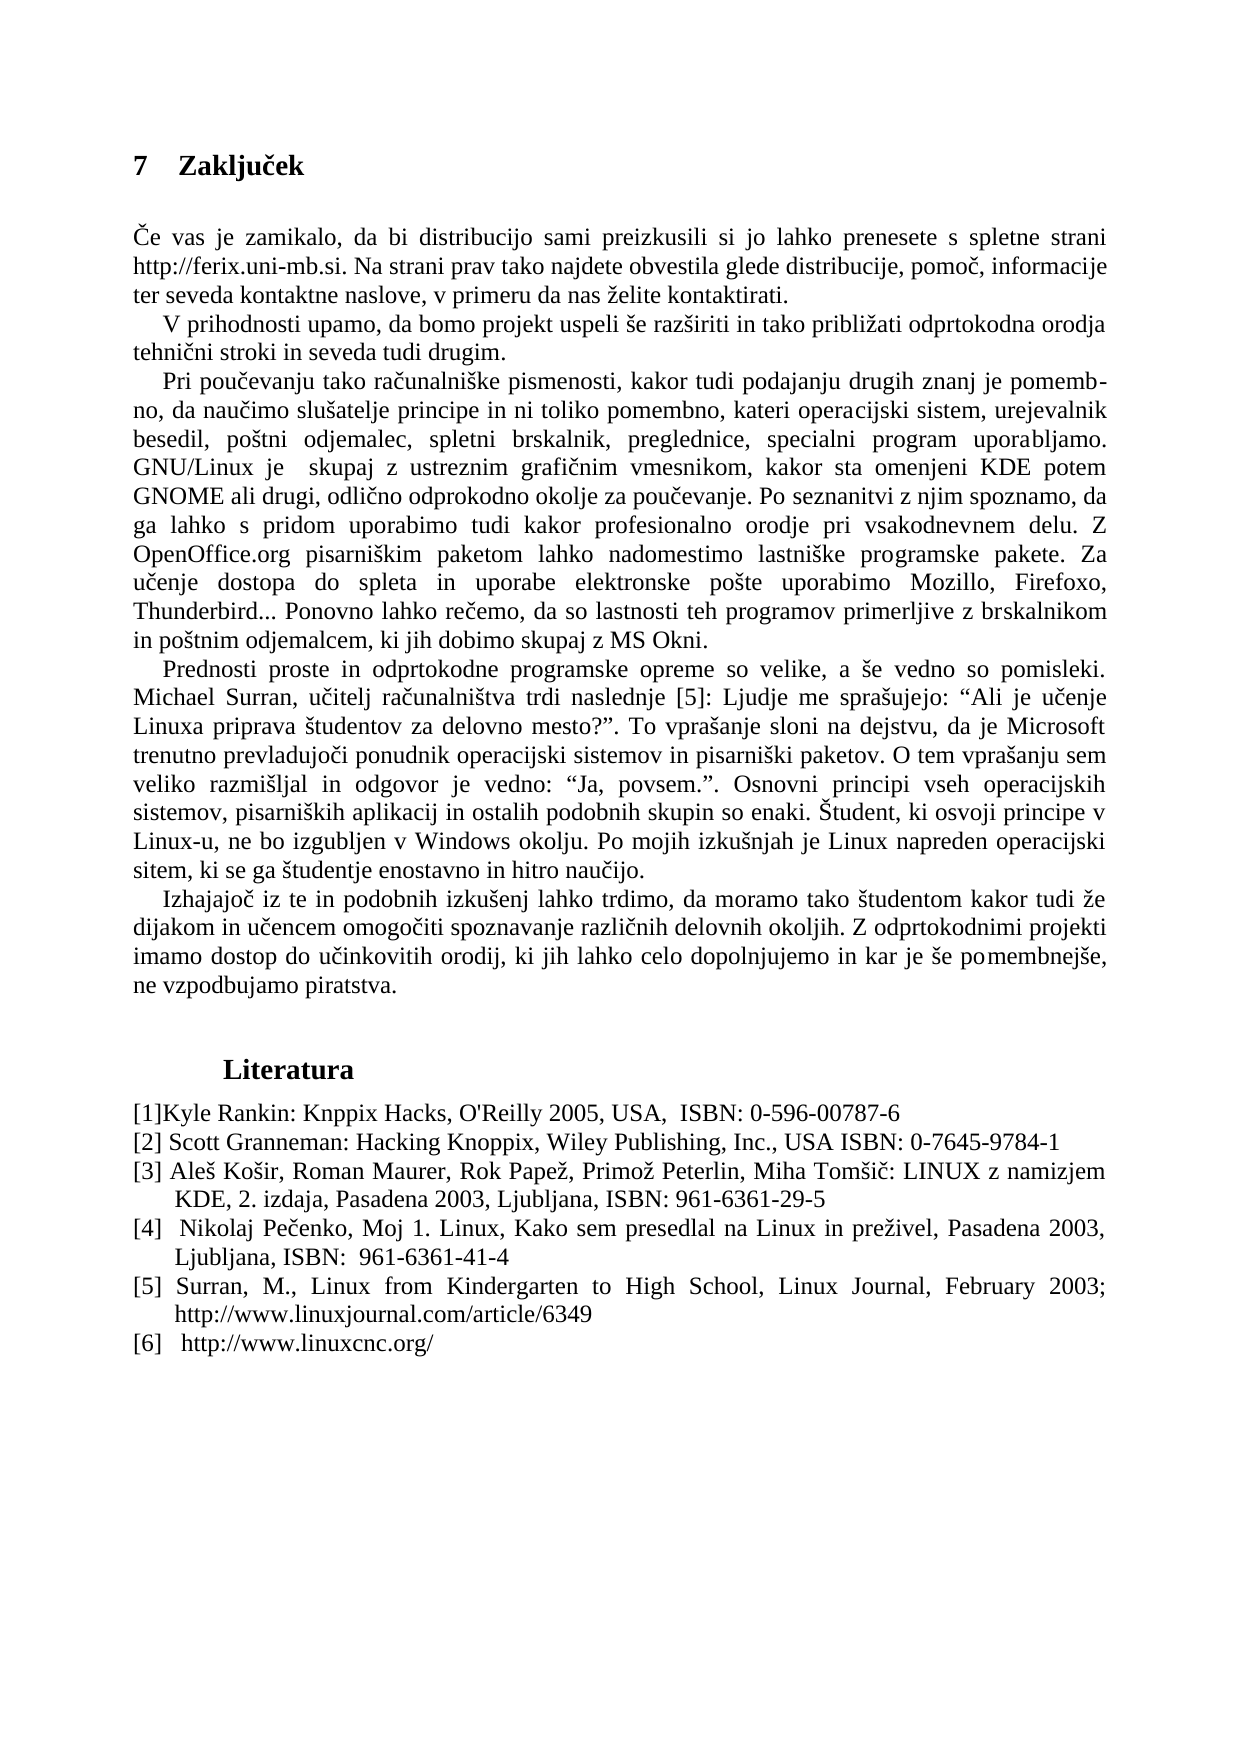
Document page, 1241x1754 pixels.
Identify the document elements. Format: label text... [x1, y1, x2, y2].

text Pri poučevanju tako računalniške pismenosti, kakor tudi podajanju drugih znanj je pomemb­no, da naučimo slušatelje principe in ni toliko pomembno, kateri opera­cijski sistem, urejevalnik besedil, poštni odjemalec, spletni brskalnik, preglednice, specialni program upora­bljamo. GNU/Linux je skupaj z ustreznim grafičnim vmesnikom, kakor sta omenjeni KDE potem GNOME ali drugi, odlično odprokodno okolje za poučevanje. Po seznanitvi z njim spoznamo, da ga lahko s pridom upo­rabimo tudi kakor profesionalno orodje pri vsakodnev­nem delu. Z OpenOffice.org pisarniškim paketom lahko nadomestimo lastniške pro­gramske pakete. Za učenje dostopa do spleta in uporabe elektronske pošte uporabi­mo Mozillo, Firefoxo, Thunderbird... Ponovno lahko re­čemo, da so lastnosti teh programov primerljive z br­skalnikom in poštnim odjemalcem, ki jih dobimo skupaj z MS Okni. [133, 366, 1107, 654]
text Če vas je zamikalo, da bi distribucijo sami preizkusili si jo lahko prenesete s spletne strani http://ferix.uni-mb.si. Na strani prav tako najdete obvestila glede distribucije, pomoč, informaci­je ter seveda kontaktne naslove, v pri­meru da nas želite kontaktirati. [133, 222, 1107, 309]
text [4] Nikolaj Pečenko, Moj 1. Linux, Kako sem presedlal na Linux in preživel, Pasadena 2003, Ljubljana, ISBN: 961-6361-41-4 [133, 1213, 1107, 1271]
text [6] http://www.linuxcnc.org/ [133, 1328, 1107, 1357]
subtitle Literatura [178, 1052, 1107, 1086]
text Izhajajoč iz te in podobnih izkušenj lahko trdimo, da moramo tako študentom kakor tudi že dijakom in učen­cem omogočiti spoznavanje različnih delovnih okoljih. Z odprtokodnimi projekti imamo dostop do učinkovitih orodij, ki jih lahko celo dopolnjujemo in kar je še po­membnejše, ne vzpodbujamo piratstva. [133, 884, 1107, 999]
text [5] Surran, M., Linux from Kindergarten to High School, Linux Journal, February 2003; http://www.linuxjournal.com/article/6349 [133, 1271, 1107, 1328]
text [2] Scott Granneman: Hacking Knoppix, Wiley Publishing, Inc., USA ISBN: 0-7645-9784-1 [133, 1127, 1107, 1156]
text Prednosti proste in odprtokodne programske opreme so velike, a še vedno so pomisleki. Michael Surran, uči­telj računalništva trdi naslednje [5]: Ljudje me sprašuje­jo: “Ali je učenje Linuxa priprava študentov za delovno mesto?”. To vprašanje sloni na dejstvu, da je Microsoft trenutno prevladujoči ponudnik operacijski sistemov in pisarniški paketov. O tem vprašanju sem veliko razmišljal in odgovor je vedno: “Ja, povsem.”. Osnovni principi vseh operacijskih sistemov, pisarniških aplikacij in ostalih podobnih skupin so enaki. Študent, ki osvoji principe v Linux-u, ne bo izgubljen v Windows okolju. Po mojih izkušnjah je Linux napreden operacijski sitem, ki se ga študentje enostavno in hitro naučijo. [133, 654, 1107, 884]
text V prihodnosti upamo, da bomo projekt uspeli še razširiti in tako približati odprtokodna orodja tehnični stroki in seveda tudi drugim. [133, 309, 1107, 366]
text [3] Aleš Košir, Roman Maurer, Rok Papež, Primož Peterlin, Miha Tomšič: LINUX z namizjem KDE, 2. izdaja, Pasadena 2003, Ljubljana, ISBN: 961-6361-29-5 [133, 1156, 1107, 1213]
subtitle Zaključek [133, 148, 1107, 181]
text [1] Kyle Rankin: Knppix Hacks, O'Reilly 2005, USA, ISBN: 0-596-00787-6 [133, 1098, 1107, 1127]
